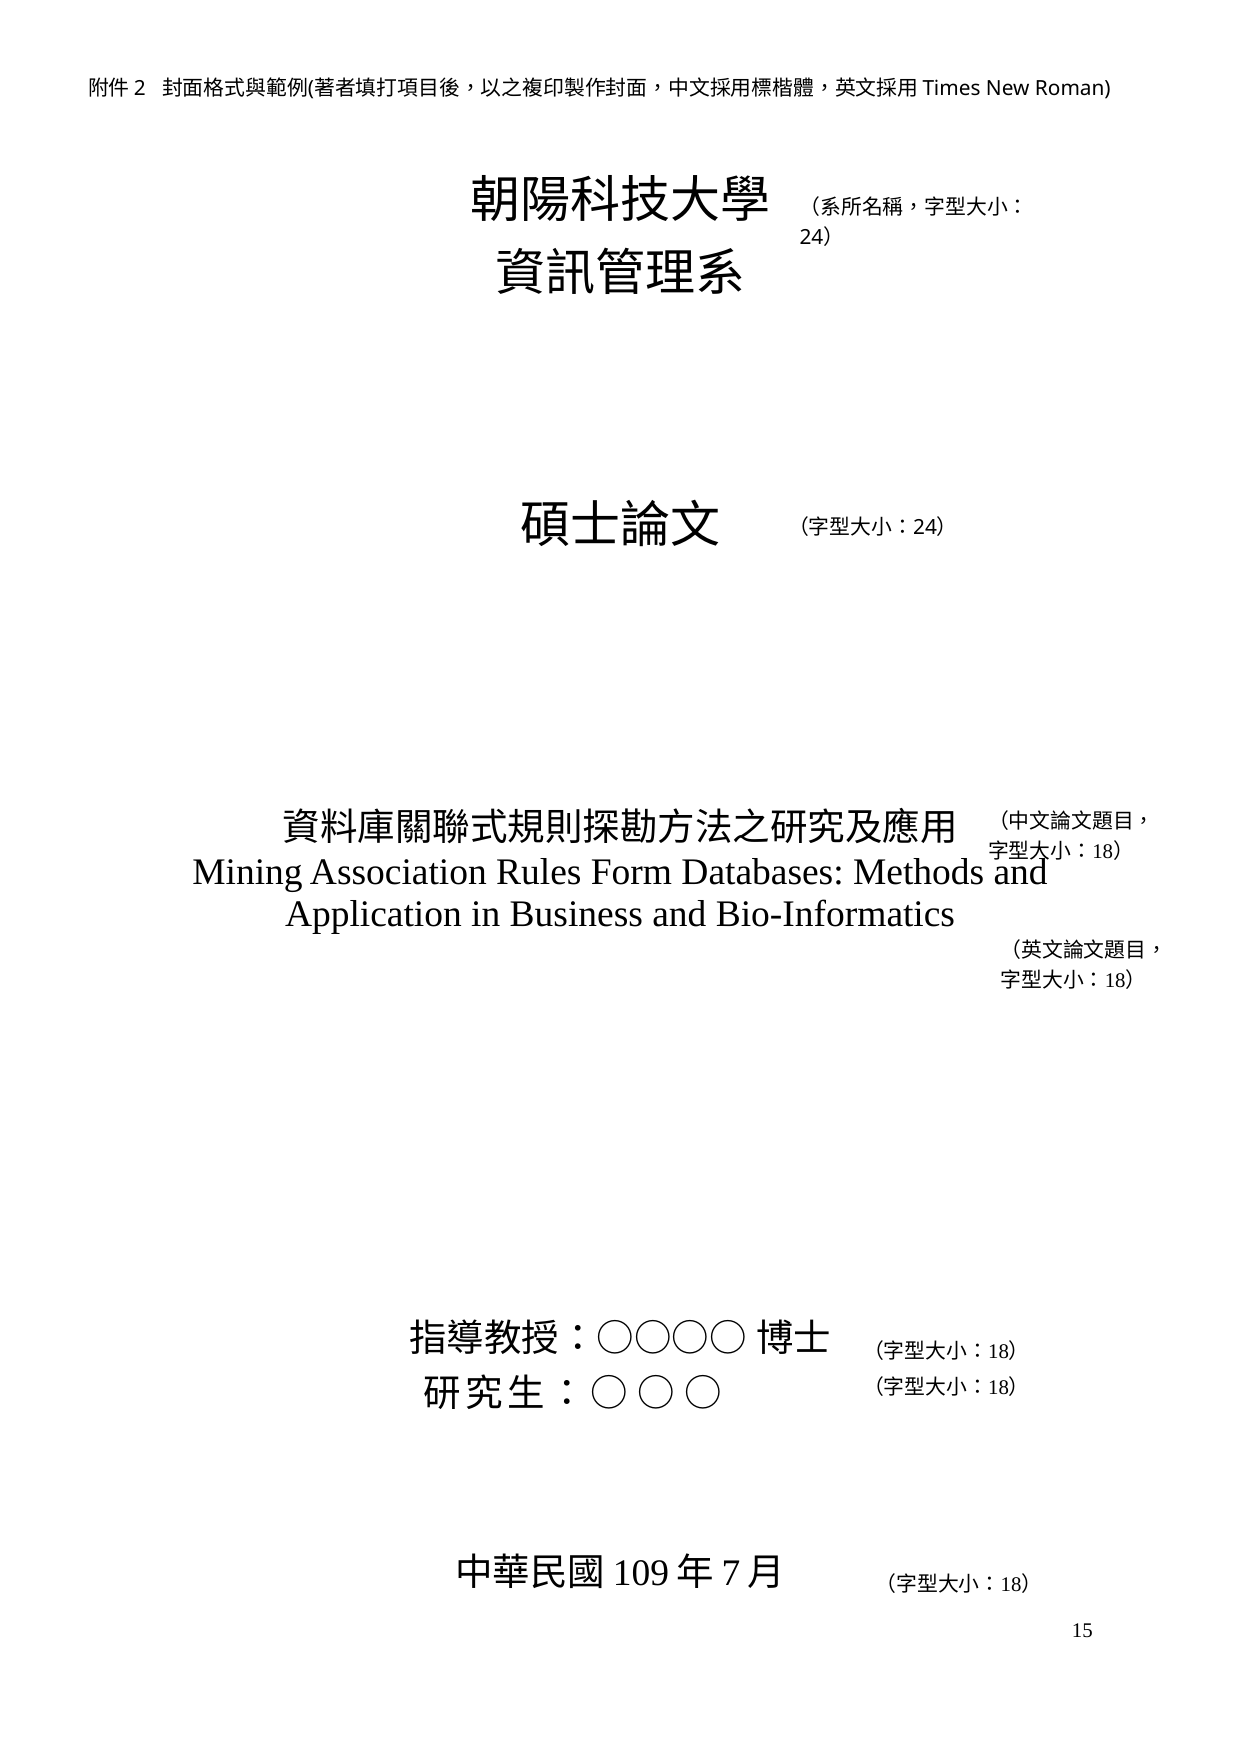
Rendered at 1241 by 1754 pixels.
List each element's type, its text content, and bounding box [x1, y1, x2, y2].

text （系所名稱，字型大小：24） [799, 190, 1065, 251]
text （字型大小：24） [788, 511, 958, 541]
text 指導教授：○○○○ 博士 [148, 1308, 1092, 1383]
text 朝陽科技大學 [148, 159, 1092, 276]
text 附件2 封面格式與範例(著者填打項目後，以之複印製作封面，中文採用標楷體，英文採用Times New Roman) [88, 71, 1120, 101]
text 資料庫關聯式規則探勘方法之研究及應用 [148, 797, 1185, 890]
text 研究生：○ ○ ○ [148, 1362, 1092, 1419]
text Mining Association Rules Form Databases: Methods and Application in Business and Bio-Informatics [148, 851, 1173, 1020]
text 中華民國109年7月 [148, 1541, 1092, 1616]
text 字型大小：18） [1000, 964, 1158, 994]
text [73, 63, 1135, 119]
text （字型大小：18） [875, 1568, 1045, 1598]
text （字型大小：18） [863, 1370, 1033, 1400]
text （字型大小：18） [863, 1334, 1045, 1362]
text （中文論文題目， [988, 804, 1170, 834]
text （英文論文題目， [1000, 933, 1158, 964]
text 碩士論文 [148, 484, 1092, 559]
text 字型大小：18） [988, 834, 1170, 865]
text 資訊管理系 [148, 232, 1092, 304]
